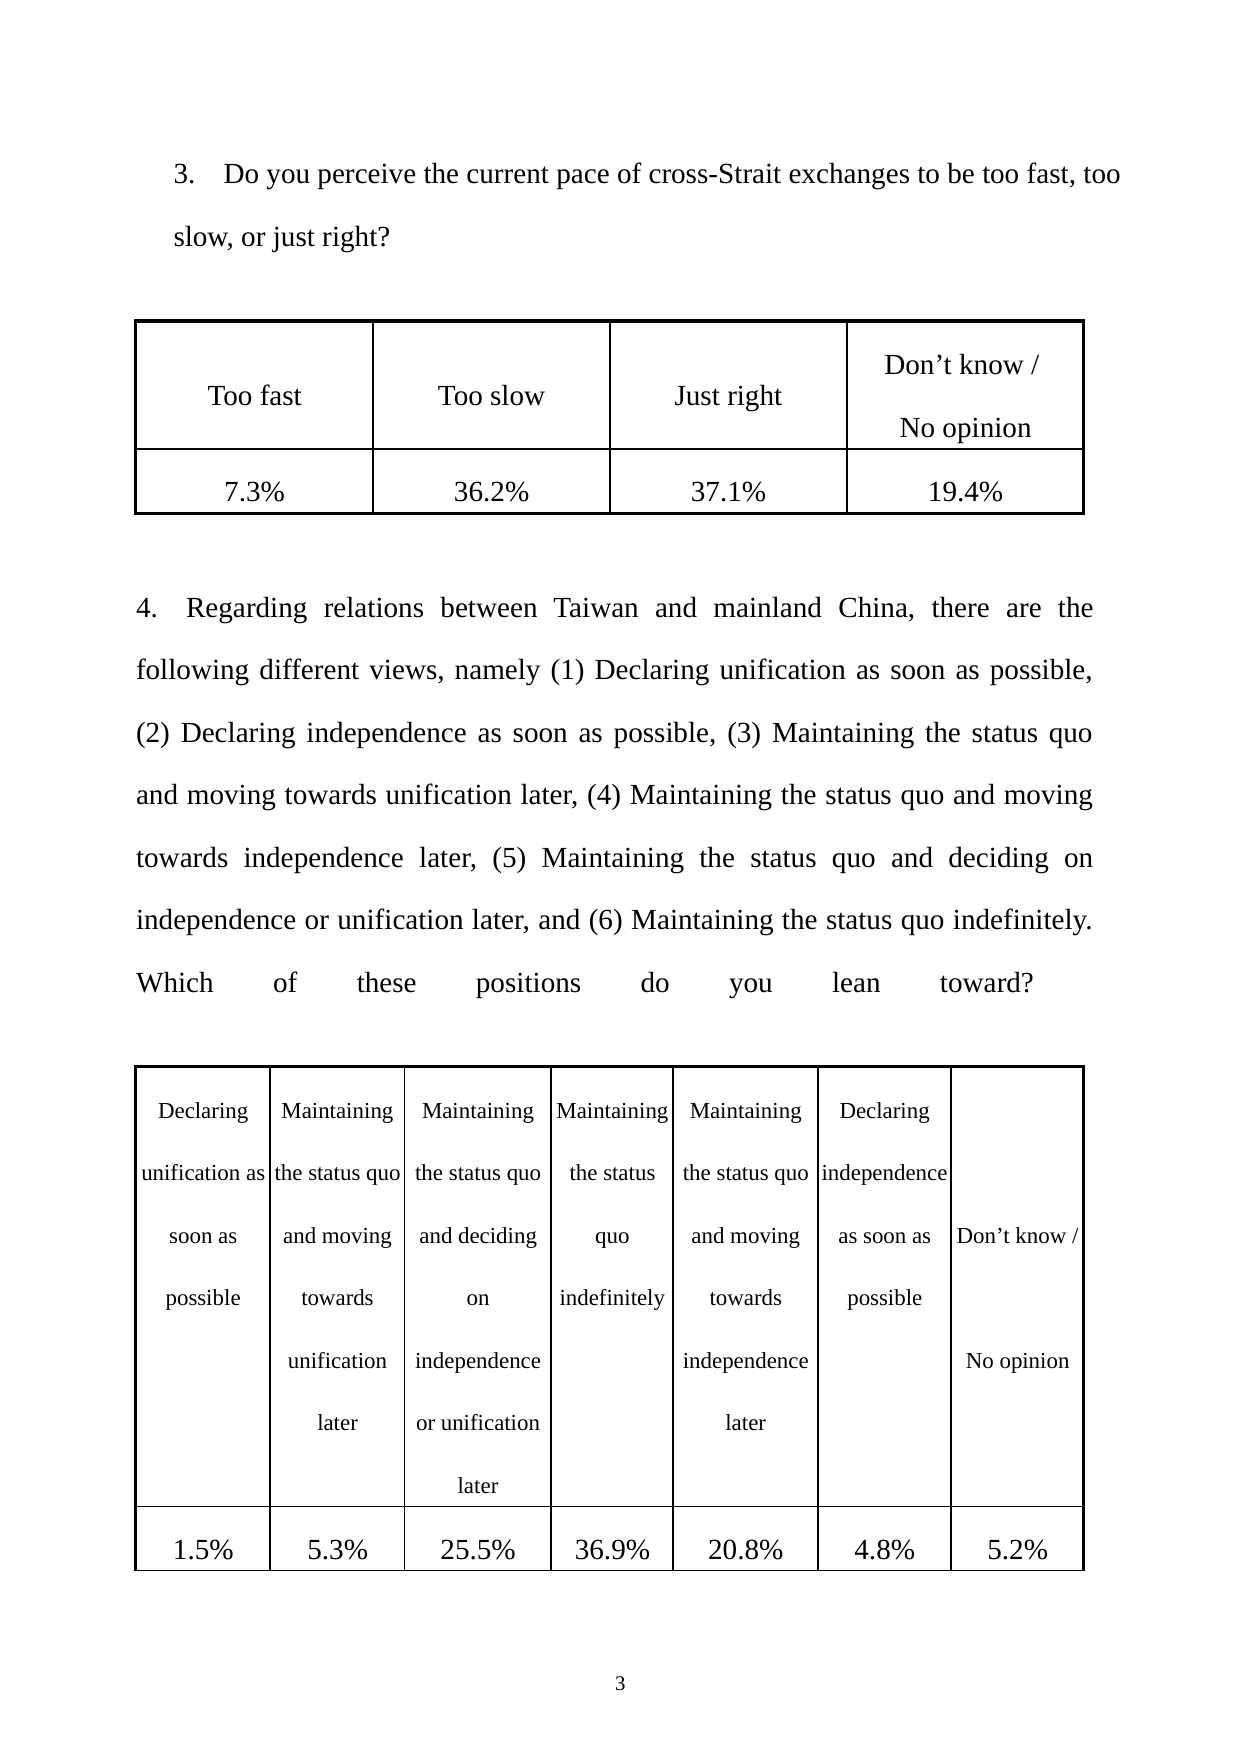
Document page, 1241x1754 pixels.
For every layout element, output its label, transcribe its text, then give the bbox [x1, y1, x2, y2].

table_header Maintaining the status quo and deciding on independence or unification later [405, 1068, 550, 1506]
table_cell 5.2% [952, 1507, 1082, 1570]
list Regarding relations between Taiwan and mainland China, there are the following different views, namely (1) Declaring unification as soon as possible, (2) Declaring independence as soon as possible, (3) Maintaining the status quo and moving towards unification later, (4) Maintaining the status quo and moving towards independence later, (5) Maintaining the status quo and deciding on independence or unification later, and (6) Maintaining the status quo indefinitely. Which of these positions do you lean toward? [136, 565, 1094, 1065]
table_header Too fast [137, 323, 372, 447]
table_cell 36.9% [552, 1507, 672, 1570]
table_cell 36.2% [374, 450, 609, 512]
table_header Maintaining the status quo and moving towards unification later [271, 1068, 404, 1506]
list Do you perceive the current pace of cross-Strait exchanges to be too fast, too slow, or just right? [173, 132, 1147, 319]
table_header Declaring unification as soon as possible [137, 1068, 269, 1506]
table_header Don’t know / No opinion [848, 323, 1082, 447]
table_header Declaring independence as soon as possible [819, 1068, 950, 1506]
table_cell 20.8% [674, 1507, 817, 1570]
table_cell 37.1% [611, 450, 846, 512]
table_header Maintaining the status quo and moving towards independence later [674, 1068, 817, 1506]
table_cell 25.5% [405, 1507, 550, 1570]
table_cell 1.5% [137, 1507, 269, 1570]
table_header Don’t know / No opinion [952, 1068, 1082, 1506]
table_cell 5.3% [271, 1507, 404, 1570]
table_header Maintaining the status quo indefinitely [552, 1068, 672, 1506]
table_header Just right [611, 323, 846, 447]
table_header Too slow [374, 323, 609, 447]
table_cell 7.3% [137, 450, 372, 512]
table_cell 4.8% [819, 1507, 950, 1570]
table_cell 19.4% [848, 450, 1082, 512]
